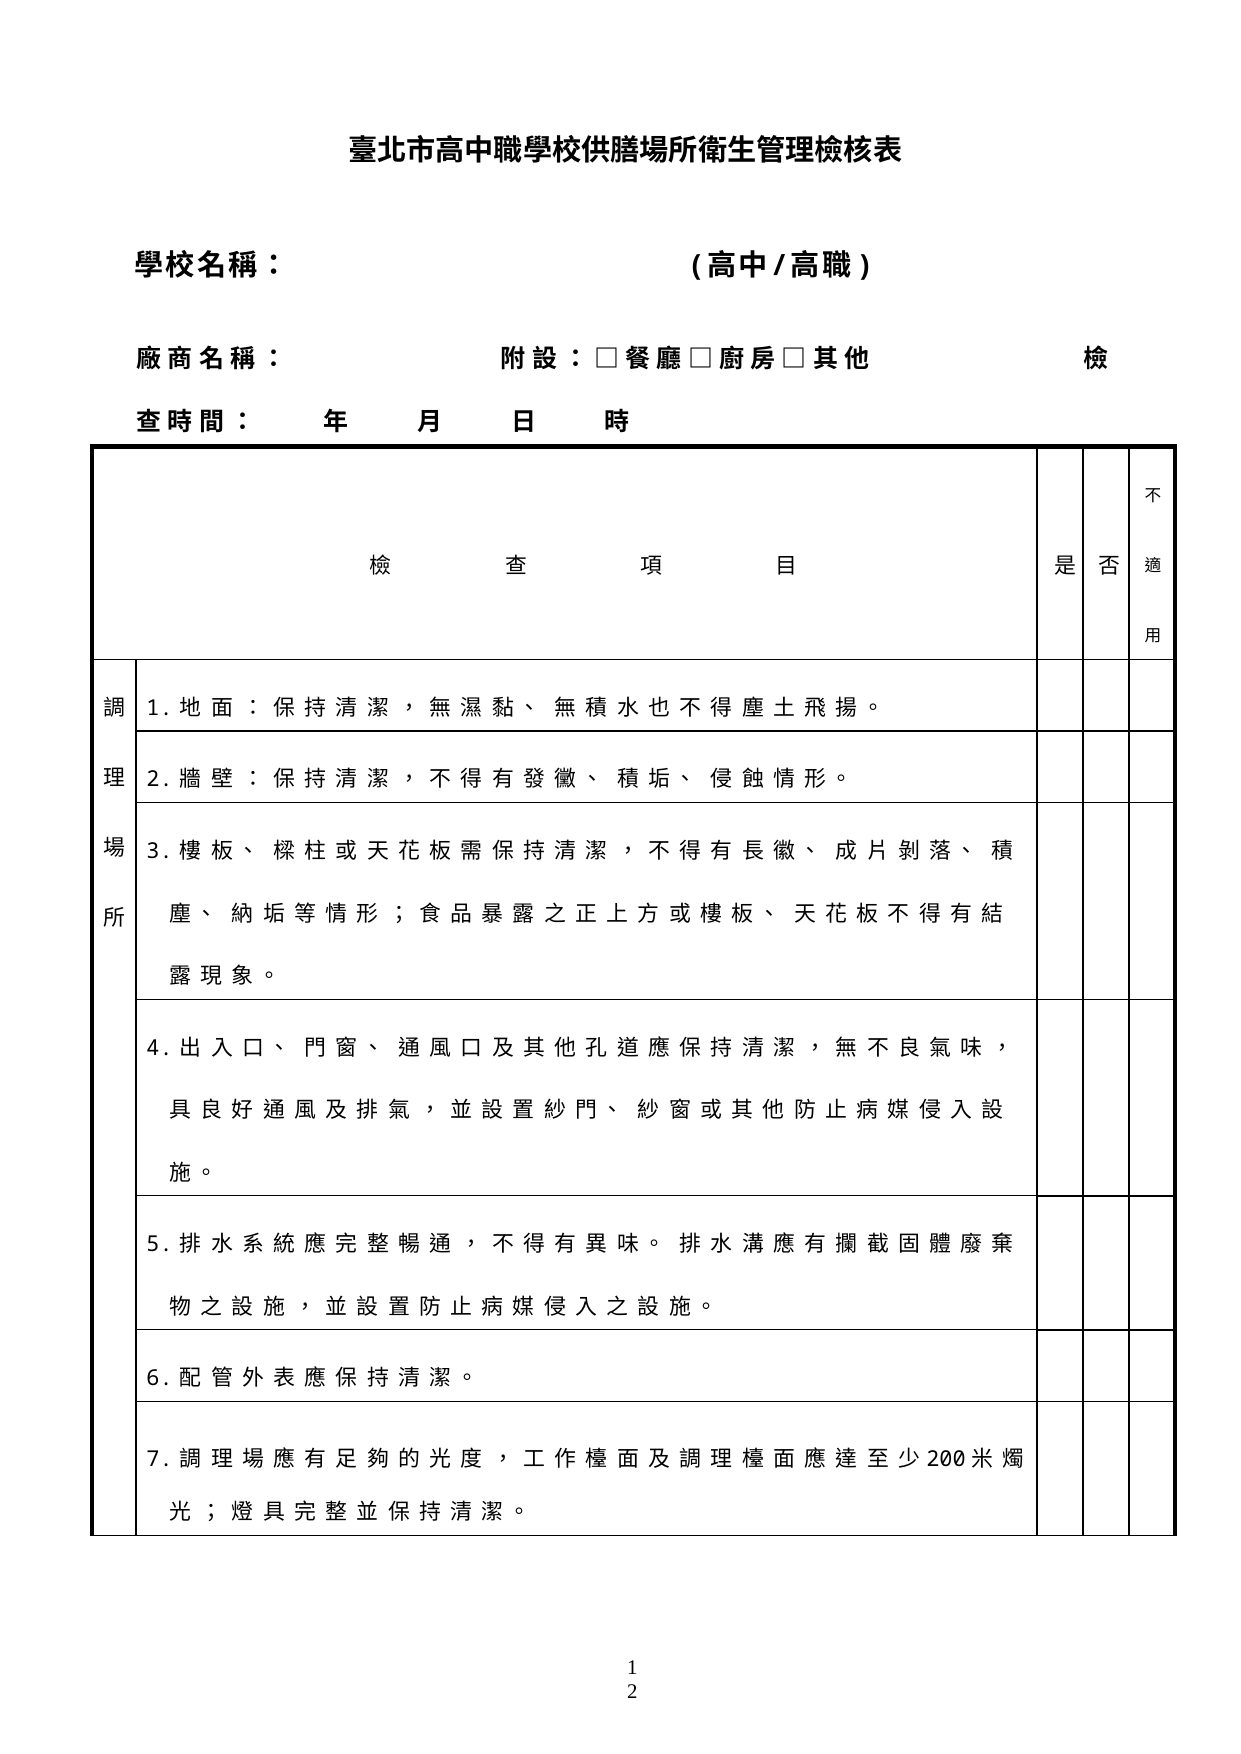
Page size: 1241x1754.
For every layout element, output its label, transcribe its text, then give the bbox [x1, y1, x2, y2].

table_cell [1084, 1402, 1128, 1535]
table_cell [1084, 1197, 1128, 1329]
table_header 是 [1038, 449, 1082, 659]
table_cell [1038, 1197, 1082, 1329]
table_cell 1.地面：保持清潔，無濕黏、無積水也不得塵土飛揚。 [137, 660, 1036, 730]
table_cell [1084, 803, 1128, 998]
table_cell [1038, 1402, 1082, 1535]
table_cell 6.配管外表應保持清潔。 [137, 1330, 1036, 1401]
table_cell [1130, 660, 1173, 730]
table_header 否 [1084, 449, 1128, 659]
table_cell [1038, 803, 1082, 998]
text 學校名稱： (高中/高職) [133, 180, 1123, 305]
table_cell [1130, 732, 1173, 802]
text [1011, 118, 1162, 169]
table_cell 3.樓板、樑柱或天花板需保持清潔，不得有長徽、成片剝落、積塵、納垢等情形；食品暴露之正上方或樓板、天花板不得有結露現象。 [137, 803, 1036, 998]
table_cell 7.調理場應有足夠的光度，工作檯面及調理檯面應達至少200米燭光；燈具完整並保持清潔。 [137, 1402, 1036, 1535]
table_cell [1084, 1000, 1128, 1195]
table_cell [1130, 803, 1173, 998]
text 廠商名稱： 附設：□餐廳□廚房□其他 檢查時間： 年 月 日 時 [104, 315, 1123, 440]
table_cell [1038, 1000, 1082, 1195]
table_cell 4.出入口、門窗、通風口及其他孔道應保持清潔，無不良氣味，具良好通風及排氣，並設置紗門、紗窗或其他防止病媒侵入設施。 [137, 1000, 1036, 1195]
table_cell [1084, 1331, 1128, 1401]
table_cell [1038, 1331, 1082, 1401]
table_cell [1084, 660, 1128, 730]
table_cell [1130, 1331, 1173, 1401]
table_cell [1038, 732, 1082, 802]
table_header 不 適 用 [1130, 449, 1173, 659]
text 臺北市高中職學校供膳場所衛生管理檢核表 [163, 127, 935, 169]
table_cell 2.牆壁：保持清潔，不得有發黴、積垢、侵蝕情形。 [137, 732, 1036, 802]
table_cell [1038, 660, 1082, 730]
table_cell [1084, 732, 1128, 802]
table_cell 調 理 場 所 [94, 660, 135, 1535]
table_header 檢 查 項 目 [94, 449, 1036, 659]
table_cell [1130, 1000, 1173, 1195]
table_cell [1130, 1197, 1173, 1329]
table_cell [1130, 1402, 1173, 1535]
table_cell 5.排水系統應完整暢通，不得有異味。排水溝應有攔截固體廢棄物之設施，並設置防止病媒侵入之設施。 [137, 1196, 1036, 1329]
